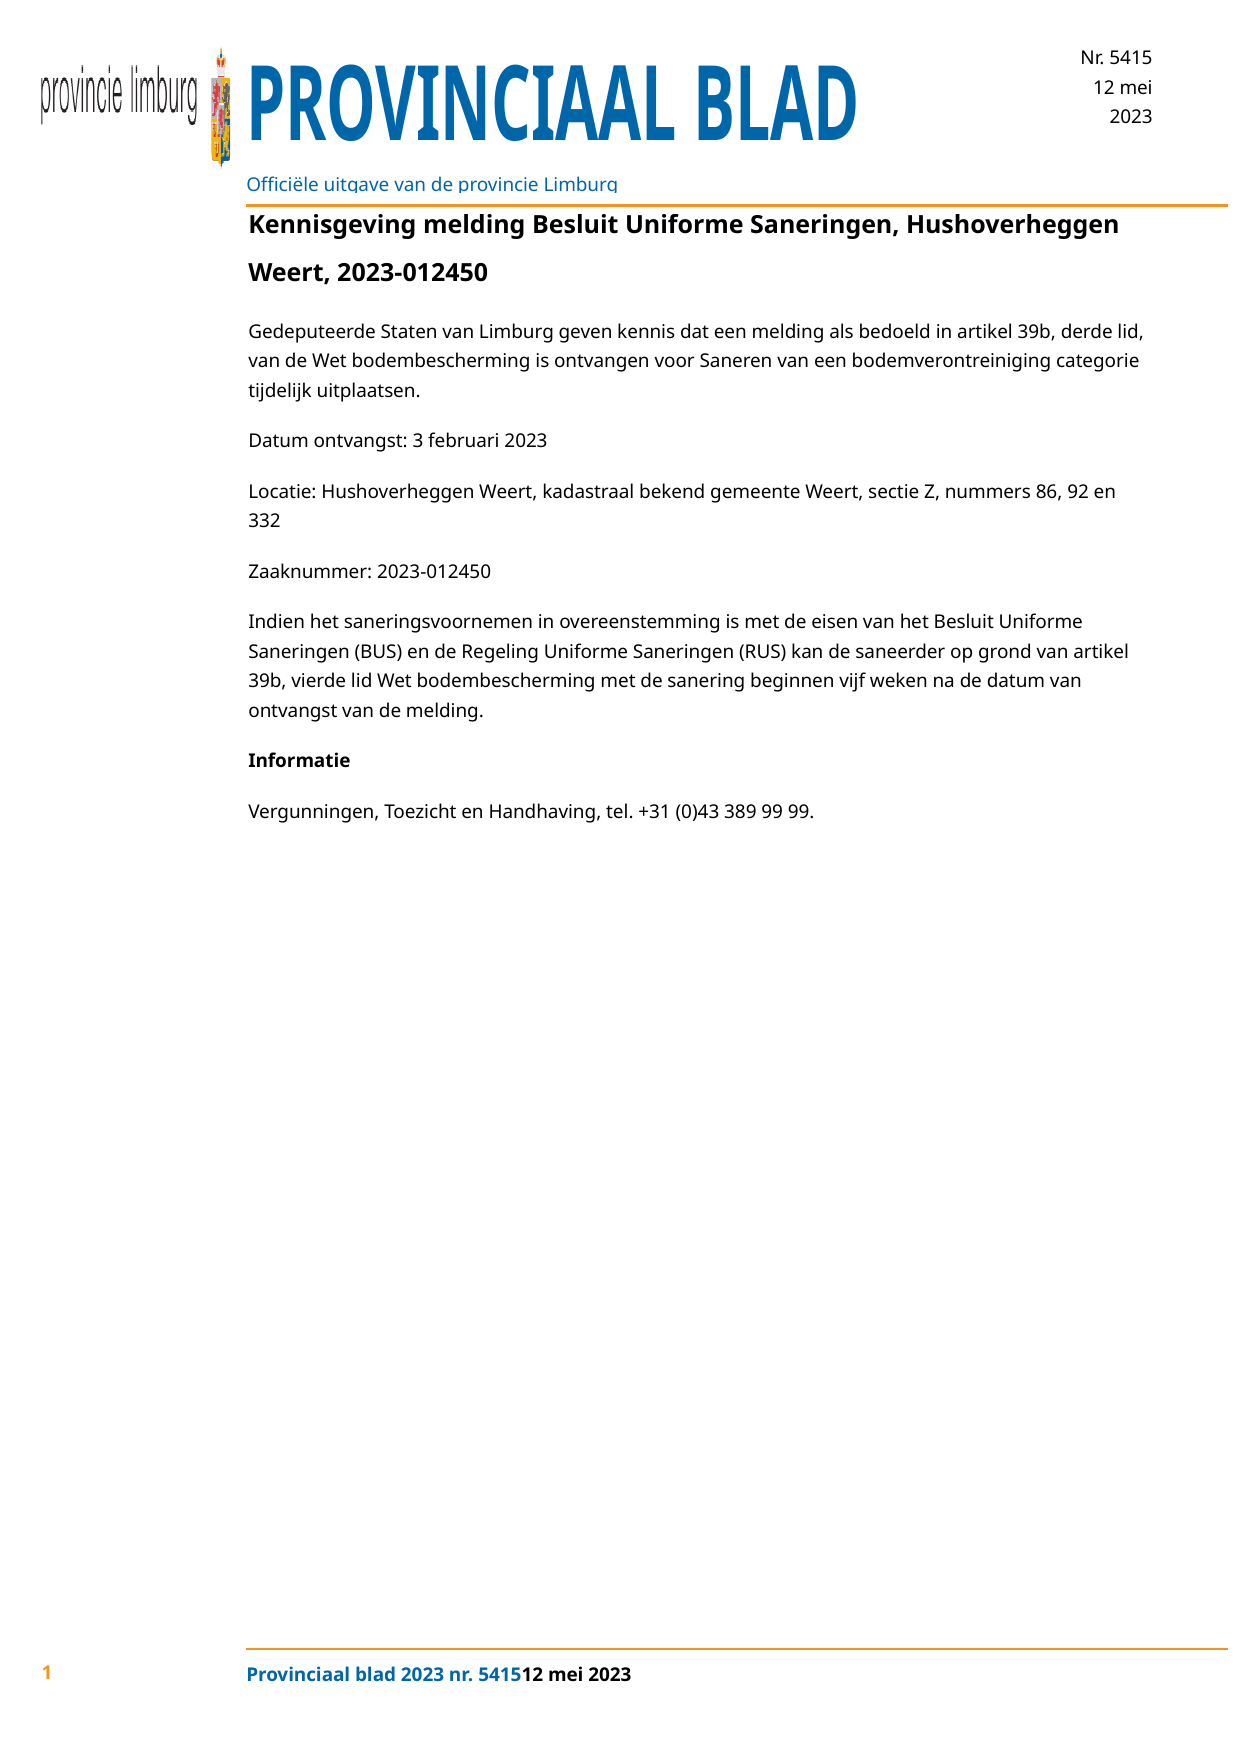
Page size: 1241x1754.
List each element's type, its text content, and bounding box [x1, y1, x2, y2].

text Vergunningen, Toezicht en Handhaving, tel. +31 (0)43 389 99 99. [248, 798, 1152, 824]
text Locatie: Hushoverheggen Weert, kadastraal bekend gemeente Weert, sectie Z, nummers 86, 92 en 332 [248, 478, 1152, 533]
text Datum ontvangst: 3 februari 2023 [248, 427, 1152, 453]
text Informatie [248, 747, 1152, 773]
text Gedeputeerde Staten van Limburg geven kennis dat een melding als bedoeld in artikel 39b, derde lid, van de Wet bodembescherming is ontvangen voor Saneren van een bodemverontreiniging categorie tijdelijk uitplaatsen. [248, 318, 1152, 403]
text Kennisgeving melding Besluit Uniforme Saneringen, Hushoverheggen Weert, 2023-012450 [248, 207, 1152, 288]
text Indien het saneringsvoornemen in overeenstemming is met de eisen van het Besluit Uniforme Saneringen (BUS) en de Regeling Uniforme Saneringen (RUS) kan de saneerder op grond van artikel 39b, vierde lid Wet bodembescherming met de sanering beginnen vijf weken na de datum van ontvangst van de melding. [248, 608, 1152, 723]
picture [41, 47, 231, 172]
text Zaaknummer: 2023-012450 [248, 558, 1152, 584]
